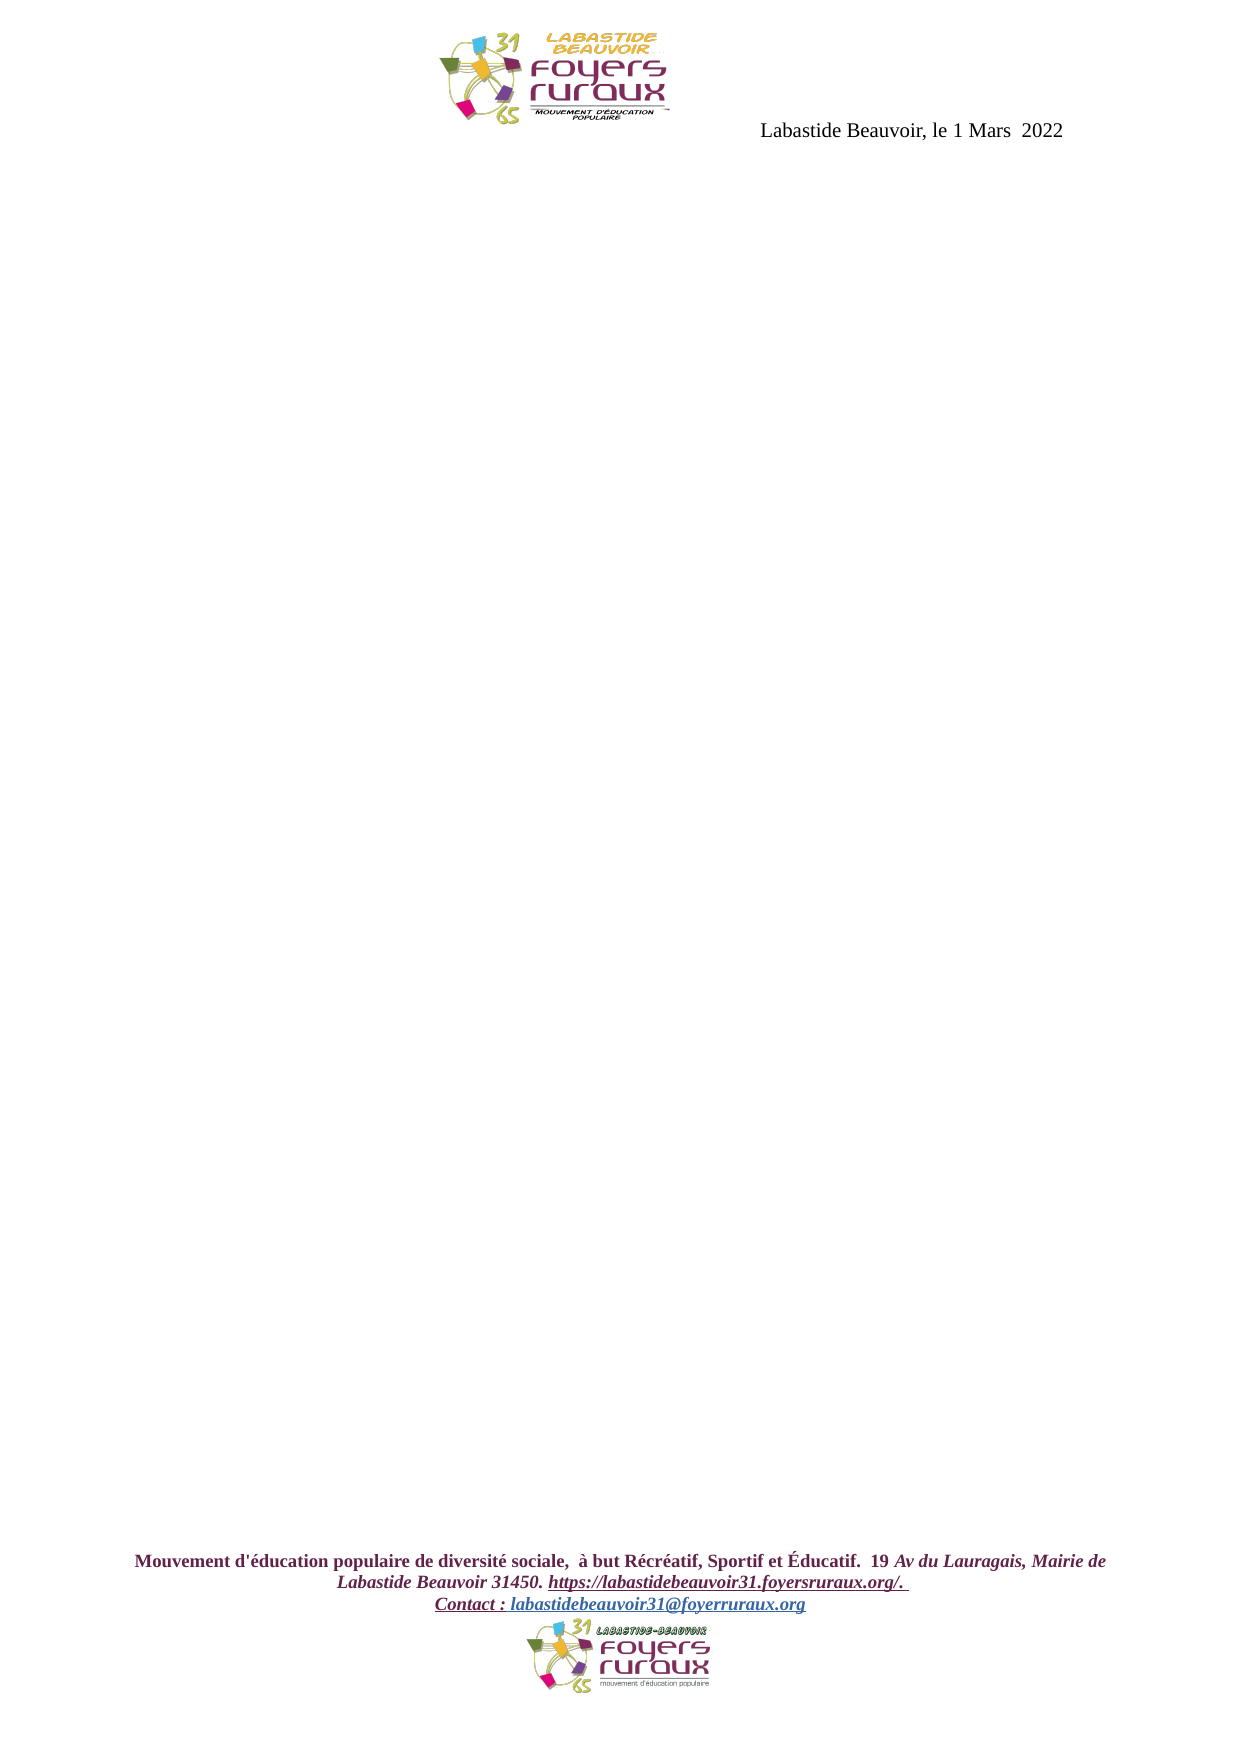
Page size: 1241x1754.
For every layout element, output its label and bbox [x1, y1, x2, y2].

picture [434, 27, 676, 129]
picture [522, 1614, 718, 1697]
